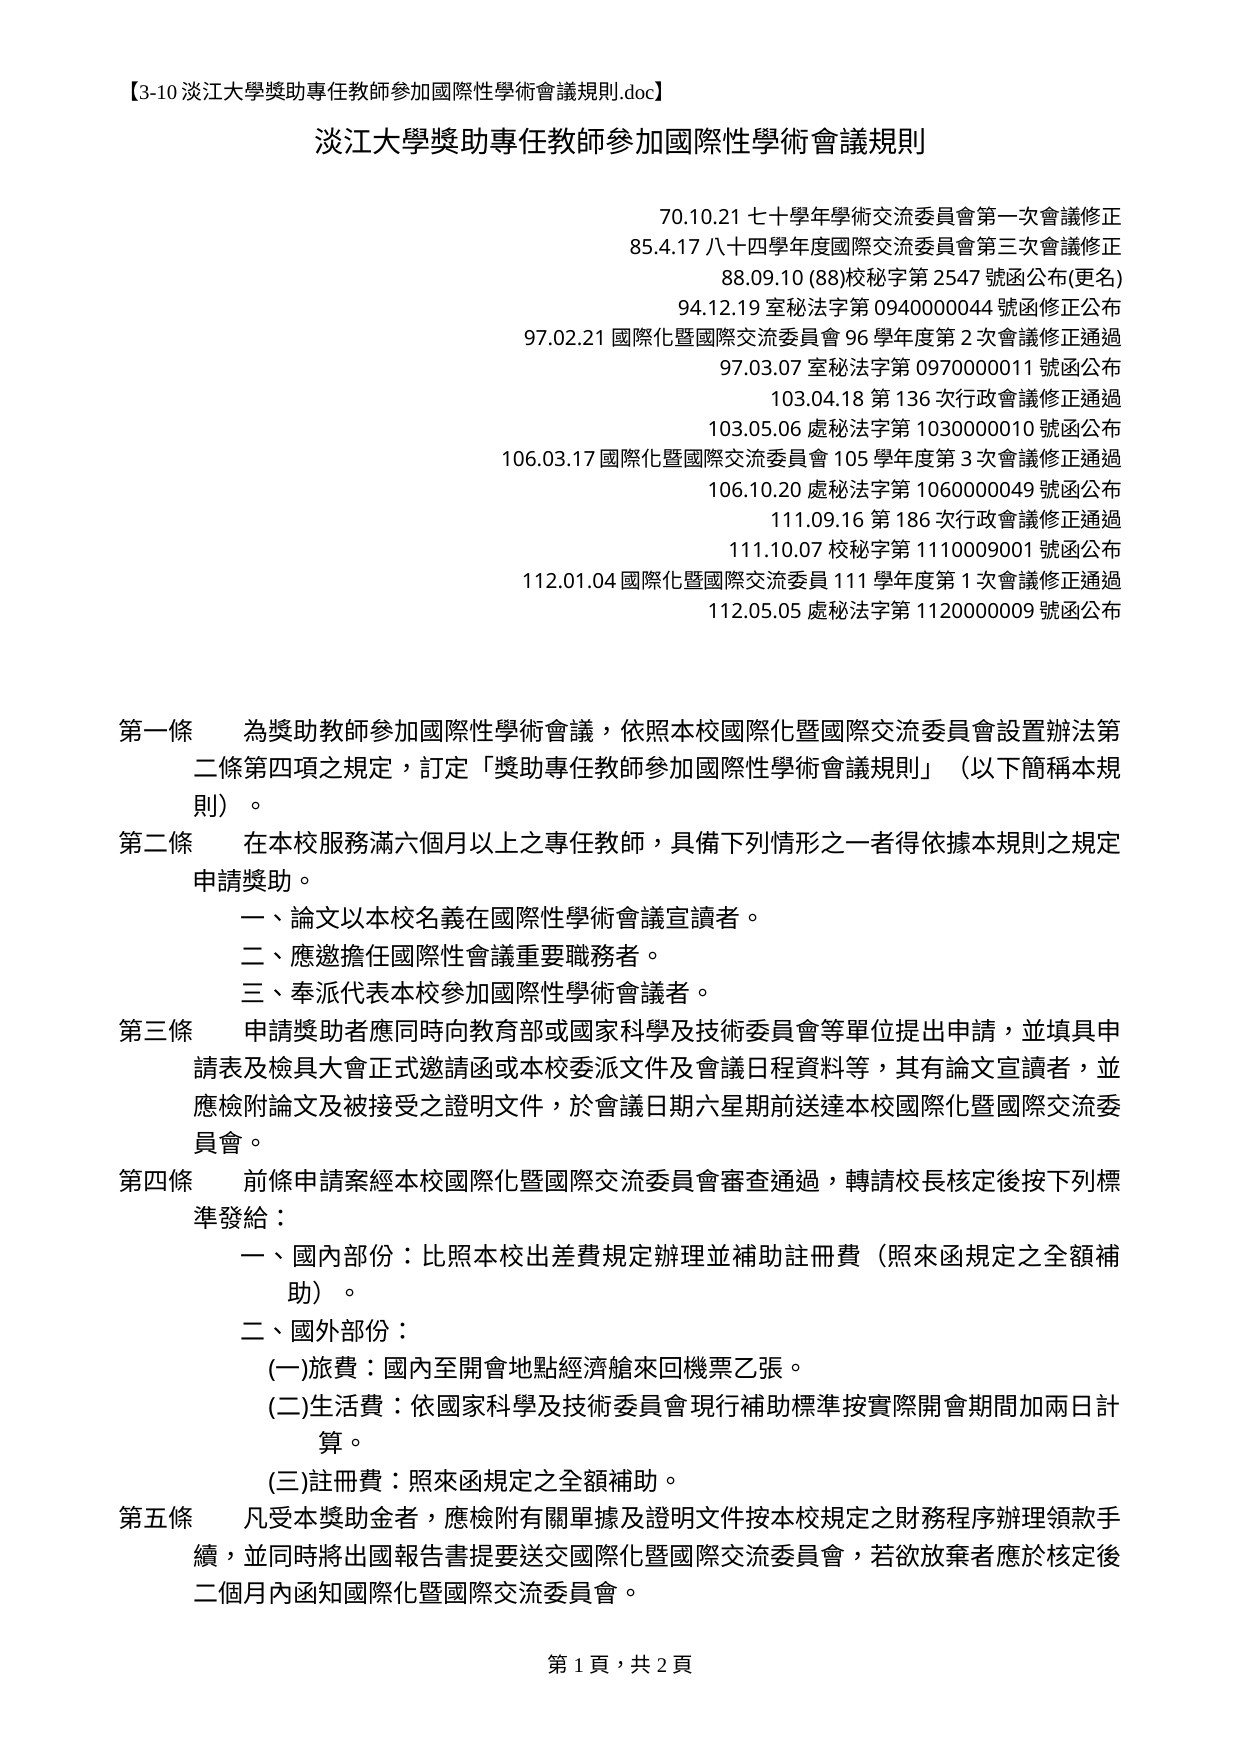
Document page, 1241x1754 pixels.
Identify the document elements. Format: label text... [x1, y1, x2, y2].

text 94.12.19 室秘法字第0940000044號函修正公布 [118, 291, 1122, 321]
text 第一條 為獎助教師參加國際性學術會議，依照本校國際化暨國際交流委員會設置辦法第二條第四項之規定，訂定「獎助專任教師參加國際性學術會議規則」（以下簡稱本規則）。 [118, 710, 1122, 822]
text 第四條 前條申請案經本校國際化暨國際交流委員會審查通過，轉請校長核定後按下列標準發給： [118, 1160, 1122, 1235]
text 88.09.10 (88)校秘字第2547號函公布(更名) [118, 261, 1122, 291]
text 第三條 申請獎助者應同時向教育部或國家科學及技術委員會等單位提出申請，並填具申請表及檢具大會正式邀請函或本校委派文件及會議日程資料等，其有論文宣讀者，並應檢附論文及被接受之證明文件，於會議日期六星期前送達本校國際化暨國際交流委員會。 [118, 1010, 1122, 1160]
text 三、奉派代表本校參加國際性學術會議者。 [240, 972, 1122, 1010]
text 97.03.07 室秘法字第0970000011號函公布 [118, 352, 1122, 382]
text 85.4.17 八十四學年度國際交流委員會第三次會議修正 [118, 230, 1122, 261]
text 106.10.20 處秘法字第1060000049號函公布 [118, 473, 1122, 503]
text 112.01.04國際化暨國際交流委員111學年度第1次會議修正通過 [118, 564, 1122, 594]
text 111.10.07 校秘字第1110009001號函公布 [118, 533, 1122, 564]
text 第二條 在本校服務滿六個月以上之專任教師，具備下列情形之一者得依據本規則之規定申請獎助。 [118, 822, 1122, 897]
text 二、應邀擔任國際性會議重要職務者。 [240, 935, 1122, 972]
text 97.02.21 國際化暨國際交流委員會96學年度第2次會議修正通過 [118, 321, 1122, 352]
text 一、國內部份：比照本校出差費規定辦理並補助註冊費（照來函規定之全額補助）。 [240, 1235, 1122, 1310]
text 106.03.17國際化暨國際交流委員會105學年度第3次會議修正通過 [118, 443, 1122, 473]
text 111.09.16 第186次行政會議修正通過 [118, 503, 1122, 533]
text 二、國外部份： [240, 1310, 1122, 1347]
text 103.05.06 處秘法字第1030000010號函公布 [118, 412, 1122, 443]
text 一、論文以本校名義在國際性學術會議宣讀者。 [240, 897, 1122, 935]
text 淡江大學獎助專任教師參加國際性學術會議規則 [118, 118, 1122, 160]
text 103.04.18 第136次行政會議修正通過 [118, 382, 1122, 412]
text 70.10.21 七十學年學術交流委員會第一次會議修正 [118, 200, 1122, 230]
text (三)註冊費：照來函規定之全額補助。 [118, 1460, 1122, 1497]
text (一)旅費：國內至開會地點經濟艙來回機票乙張。 [268, 1347, 1122, 1385]
text 112.05.05 處秘法字第1120000009號函公布 [118, 594, 1122, 624]
text 第五條 凡受本獎助金者，應檢附有關單據及證明文件按本校規定之財務程序辦理領款手續，並同時將出國報告書提要送交國際化暨國際交流委員會，若欲放棄者應於核定後二個月內函知國際化暨國際交流委員會。 [118, 1497, 1122, 1610]
text (二)生活費：依國家科學及技術委員會現行補助標準按實際開會期間加兩日計算。 [268, 1385, 1122, 1460]
